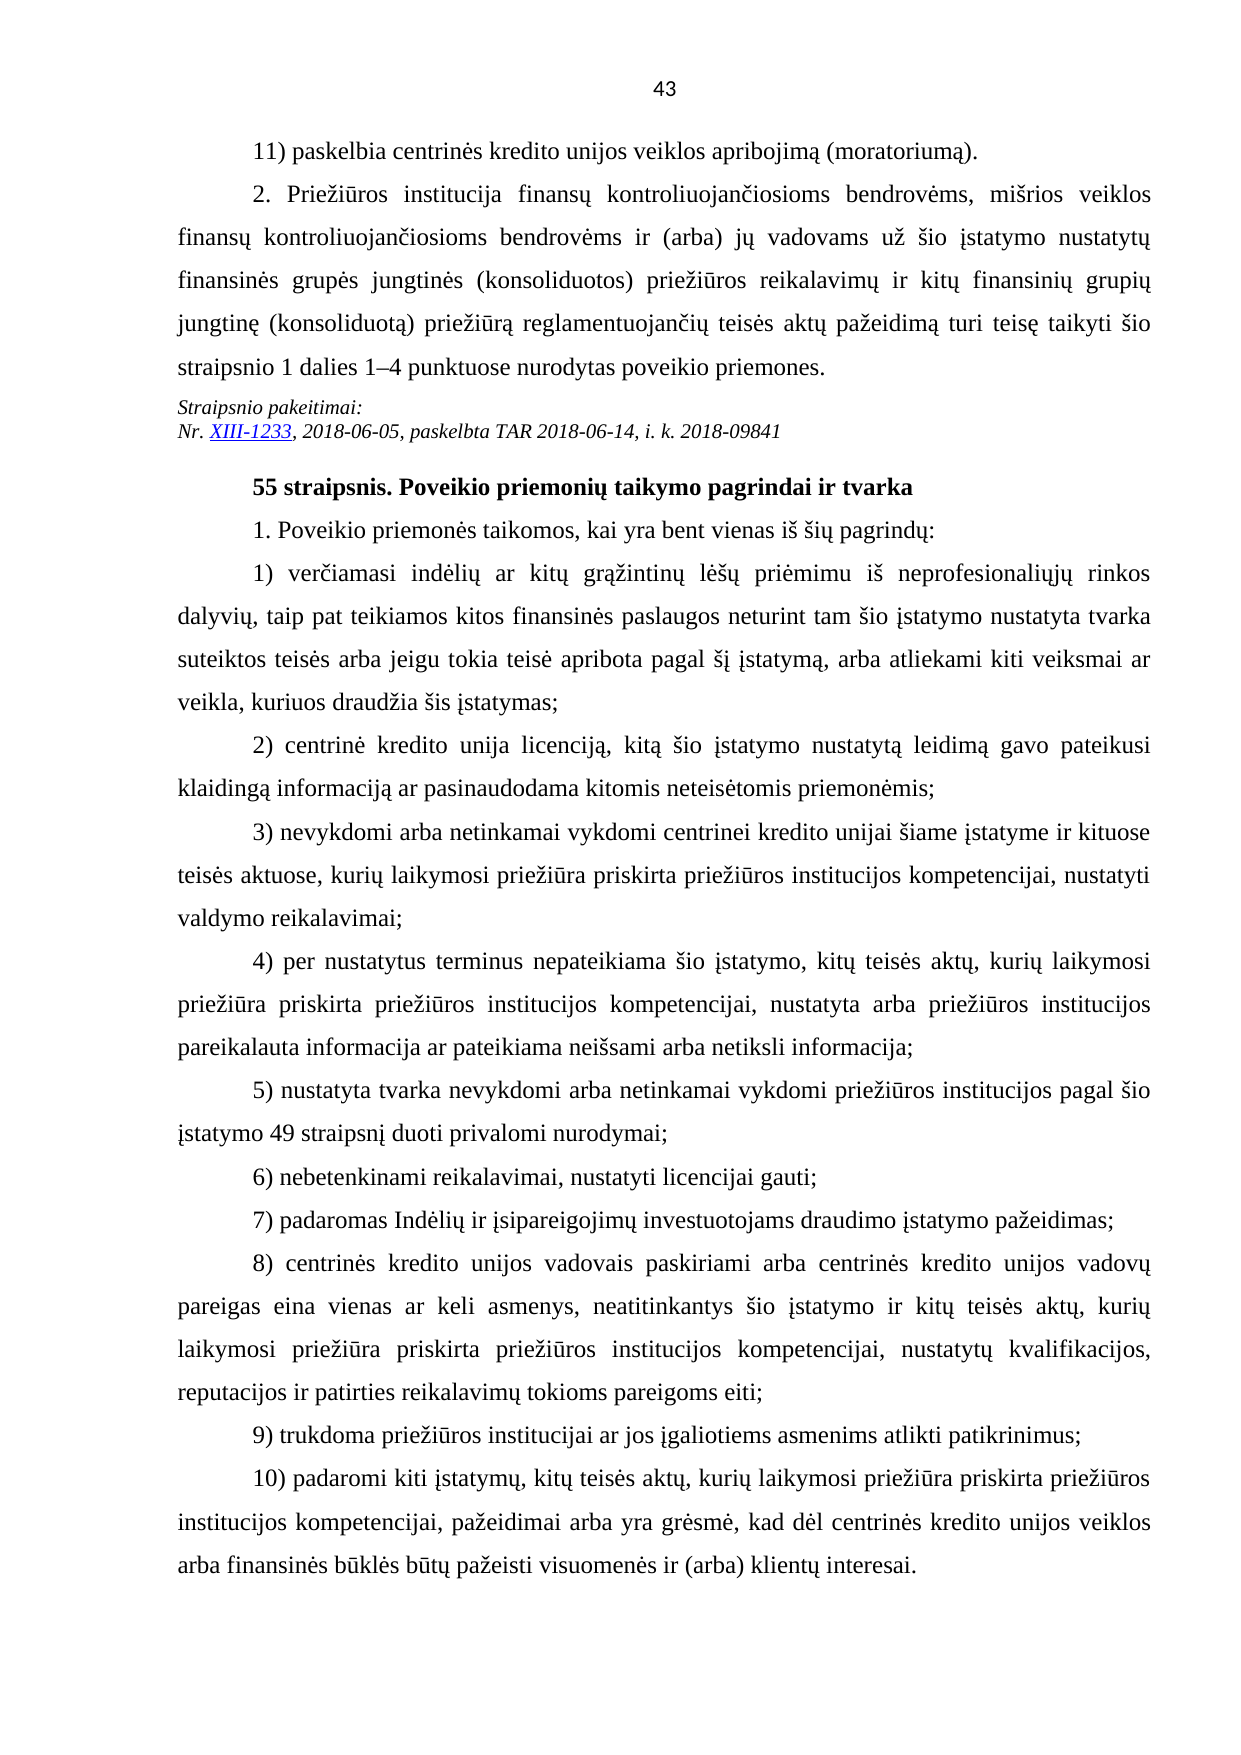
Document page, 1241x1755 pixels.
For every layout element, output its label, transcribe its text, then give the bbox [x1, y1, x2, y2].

text 3) nevykdomi arba netinkamai vykdomi centrinei kredito unijai šiame įstatyme ir kituose teisės aktuose, kurių laikymosi priežiūra priskirta priežiūros institucijos kompetencijai, nustatyti valdymo reikalavimai; [177, 817, 1152, 932]
text 8) centrinės kredito unijos vadovais paskiriami arba centrinės kredito unijos vadovų pareigas eina vienas ar keli asmenys, neatitinkantys šio įstatymo ir kitų teisės aktų, kurių laikymosi priežiūra priskirta priežiūros institucijos kompetencijai, nustatytų kvalifikacijos, reputacijos ir patirties reikalavimų tokioms pareigoms eiti; [177, 1248, 1152, 1406]
text Straipsnio pakeitimai: [177, 395, 1152, 419]
text 1) verčiamasi indėlių ar kitų grąžintinų lėšų priėmimu iš neprofesionaliųjų rinkos dalyvių, taip pat teikiamos kitos finansinės paslaugos neturint tam šio įstatymo nustatyta tvarka suteiktos teisės arba jeigu tokia teisė apribota pagal šį įstatymą, arba atliekami kiti veiksmai ar veikla, kuriuos draudžia šis įstatymas; [177, 558, 1152, 716]
text 55 straipsnis. Poveikio priemonių taikymo pagrindai ir tvarka [177, 472, 1152, 500]
text 10) padaromi kiti įstatymų, kitų teisės aktų, kurių laikymosi priežiūra priskirta priežiūros institucijos kompetencijai, pažeidimai arba yra grėsmė, kad dėl centrinės kredito unijos veiklos arba finansinės būklės būtų pažeisti visuomenės ir (arba) klientų interesai. [177, 1463, 1152, 1578]
text 4) per nustatytus terminus nepateikiama šio įstatymo, kitų teisės aktų, kurių laikymosi priežiūra priskirta priežiūros institucijos kompetencijai, nustatyta arba priežiūros institucijos pareikalauta informacija ar pateikiama neišsami arba netiksli informacija; [177, 946, 1152, 1061]
text 2) centrinė kredito unija licenciją, kitą šio įstatymo nustatytą leidimą gavo pateikusi klaidingą informaciją ar pasinaudodama kitomis neteisėtomis priemonėmis; [177, 730, 1152, 802]
text 7) padaromas Indėlių ir įsipareigojimų investuotojams draudimo įstatymo pažeidimas; [177, 1205, 1152, 1233]
text 9) trukdoma priežiūros institucijai ar jos įgaliotiems asmenims atlikti patikrinimus; [177, 1420, 1152, 1449]
text 1. Poveikio priemonės taikomos, kai yra bent vienas iš šių pagrindų: [177, 515, 1152, 543]
text 6) nebetenkinami reikalavimai, nustatyti licencijai gauti; [177, 1162, 1152, 1190]
text 5) nustatyta tvarka nevykdomi arba netinkamai vykdomi priežiūros institucijos pagal šio įstatymo 49 straipsnį duoti privalomi nurodymai; [177, 1075, 1152, 1147]
text Nr. XIII-1233, 2018-06-05, paskelbta TAR 2018-06-14, i. k. 2018-09841 [177, 419, 1152, 443]
text 2. Priežiūros institucija finansų kontroliuojančiosioms bendrovėms, mišrios veiklos finansų kontroliuojančiosioms bendrovėms ir (arba) jų vadovams už šio įstatymo nustatytų finansinės grupės jungtinės (konsoliduotos) priežiūros reikalavimų ir kitų finansinių grupių jungtinę (konsoliduotą) priežiūrą reglamentuojančių teisės aktų pažeidimą turi teisę taikyti šio straipsnio 1 dalies 1–4 punktuose nurodytas poveikio priemones. [177, 179, 1152, 380]
text 11) paskelbia centrinės kredito unijos veiklos apribojimą (moratoriumą). [177, 136, 1152, 165]
